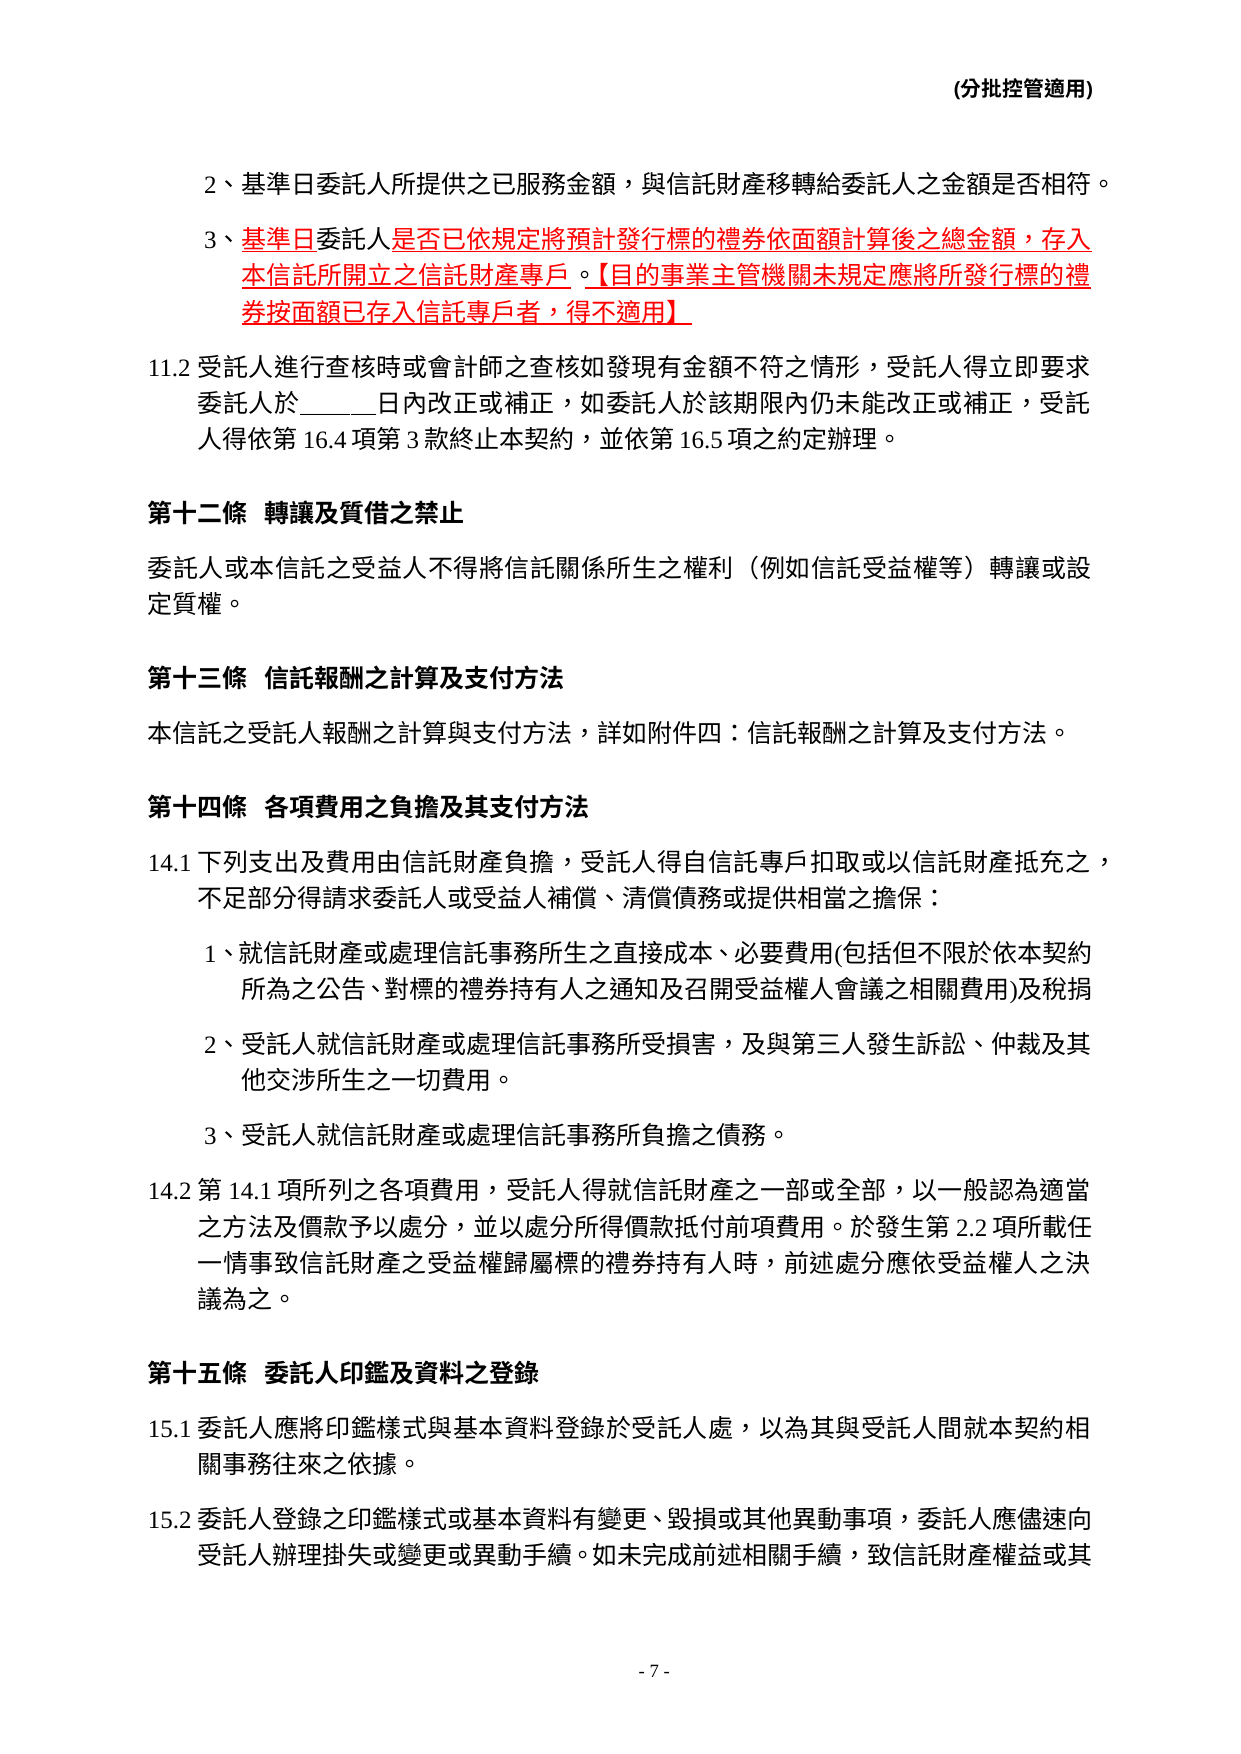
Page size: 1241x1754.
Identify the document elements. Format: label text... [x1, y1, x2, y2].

text 第十三條 信託報酬之計算及支付方法 [148, 658, 1092, 694]
text 2、受託人就信託財產或處理信託事務所受損害，及與第三人發生訴訟、仲裁及其他交涉所生之一切費用。 [204, 1024, 1092, 1097]
text 3、受託人就信託財產或處理信託事務所負擔之債務。 [204, 1116, 1092, 1152]
text 15.1 委託人應將印鑑樣式與基本資料登錄於受託人處，以為其與受託人間就本契約相關事務往來之依據。 [148, 1408, 1092, 1481]
text 14.2 第14.1項所列之各項費用，受託人得就信託財產之一部或全部，以一般認為適當之方法及價款予以處分，並以處分所得價款抵付前項費用。於發生第2.2項所載任一情事致信託財產之受益權歸屬標的禮券持有人時，前述處分應依受益權人之決議為之。 [148, 1171, 1092, 1316]
text 1、就信託財產或處理信託事務所生之直接成本、必要費用(包括但不限於依本契約所為之公告、對標的禮券持有人之通知及召開受益權人會議之相關費用)及稅捐。 [204, 933, 1092, 1006]
text 第十五條 委託人印鑑及資料之登錄 [148, 1353, 1092, 1389]
text 15.2 委託人登錄之印鑑樣式或基本資料有變更、毀損或其他異動事項，委託人應儘速向受託人辦理掛失或變更或異動手續。如未完成前述相關手續，致信託財產權益或其 [148, 1499, 1092, 1572]
text 3、基準日委託人是否已依規定將預計發行標的禮券依面額計算後之總金額，存入本信託所開立之信託財產專戶。【目的事業主管機關未規定應將所發行標的禮券按面額已存入信託專戶者，得不適用】 [204, 219, 1092, 328]
text 2、基準日委託人所提供之已服務金額，與信託財產移轉給委託人之金額是否相符。 [204, 164, 1092, 201]
text 第十二條 轉讓及質借之禁止 [148, 493, 1092, 529]
text 委託人或本信託之受益人不得將信託關係所生之權利（例如信託受益權等）轉讓或設定質權。 [148, 548, 1092, 621]
text 11.2 受託人進行查核時或會計師之查核如發現有金額不符之情形，受託人得立即要求委託人於＿＿＿日內改正或補正，如委託人於該期限內仍未能改正或補正，受託人得依第16.4項第3款終止本契約，並依第16.5項之約定辦理。 [148, 347, 1092, 456]
text 本信託之受託人報酬之計算與支付方法，詳如附件四：信託報酬之計算及支付方法。 [148, 713, 1092, 749]
text 第十四條 各項費用之負擔及其支付方法 [148, 787, 1092, 823]
text 14.1 下列支出及費用由信託財產負擔，受託人得自信託專戶扣取或以信託財產抵充之，不足部分得請求委託人或受益人補償、清償債務或提供相當之擔保： [148, 842, 1092, 914]
